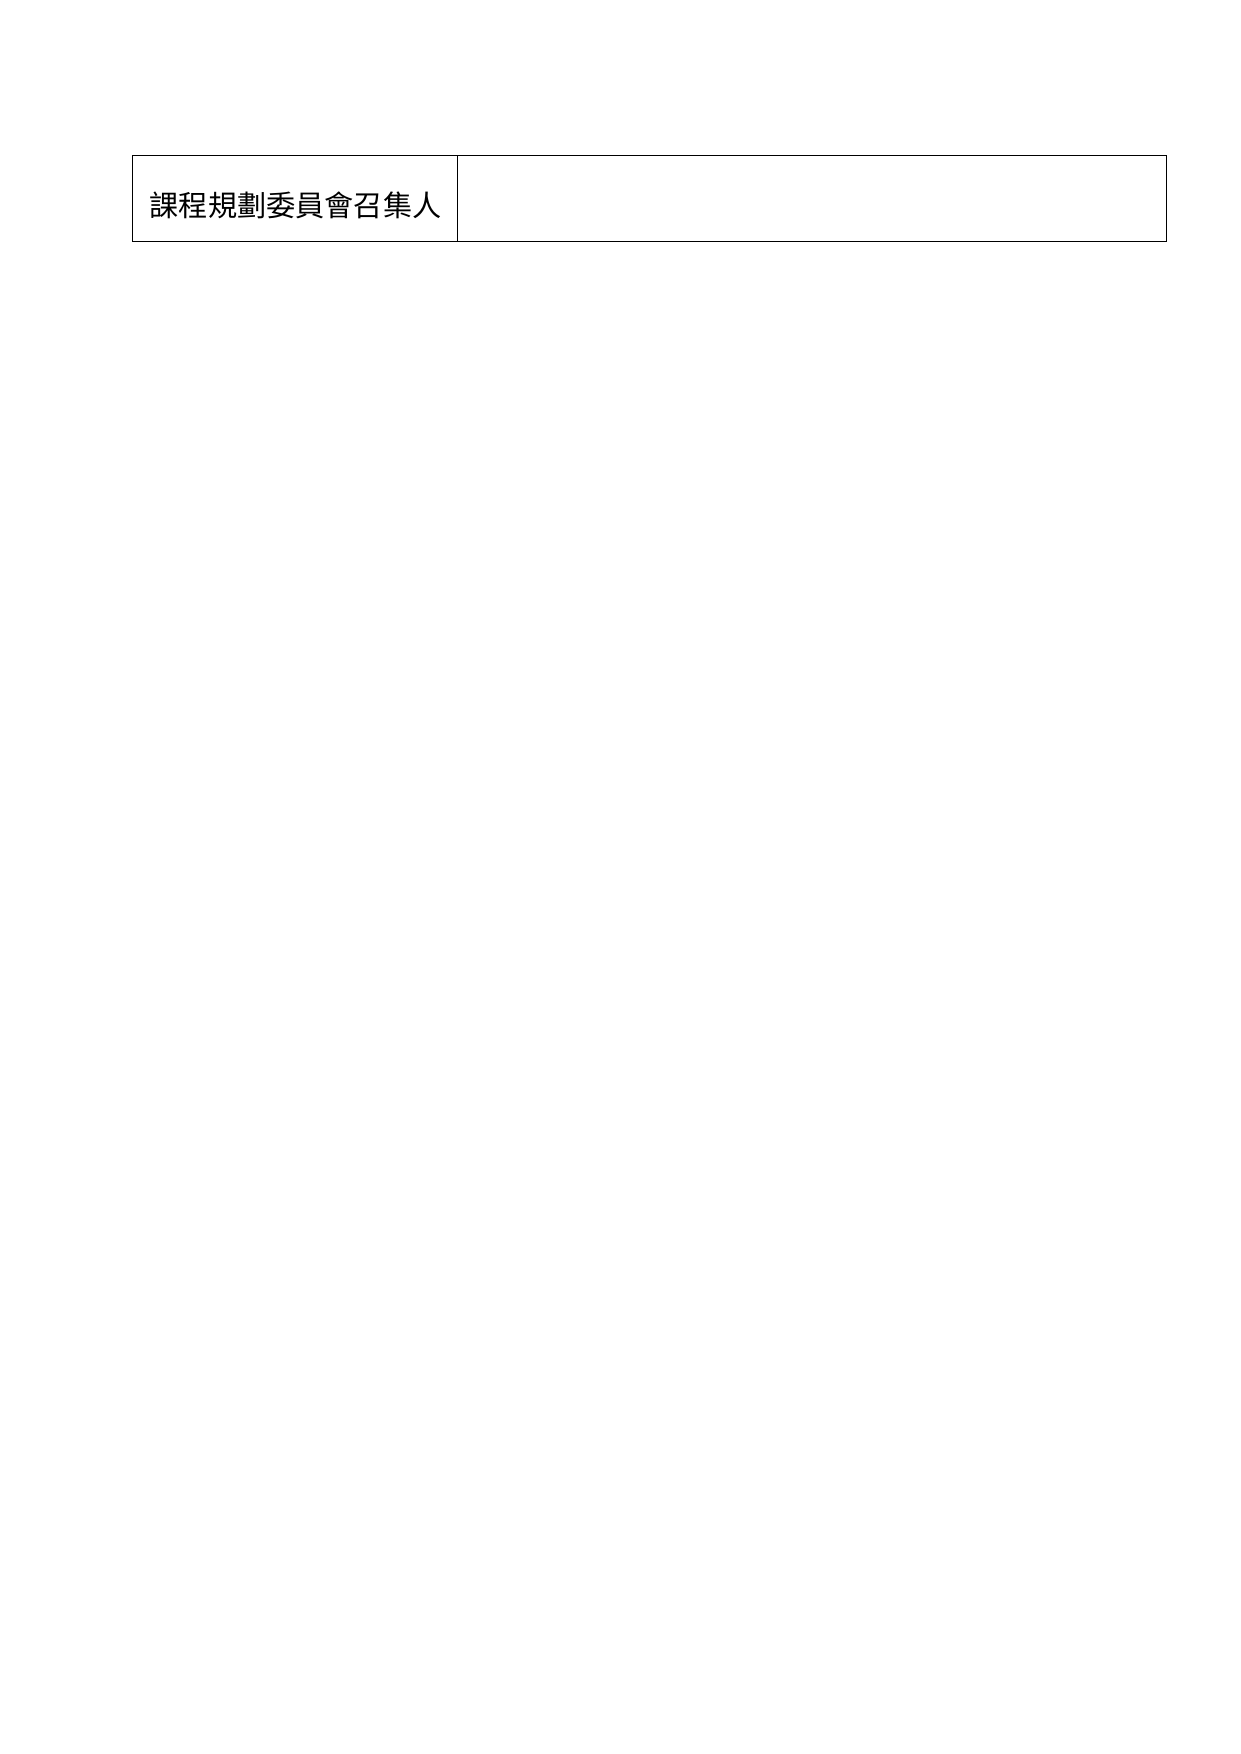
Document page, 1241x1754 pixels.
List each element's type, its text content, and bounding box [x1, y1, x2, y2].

table_cell 課程規劃委員會召集人 [133, 156, 457, 241]
table_cell [458, 156, 1166, 241]
